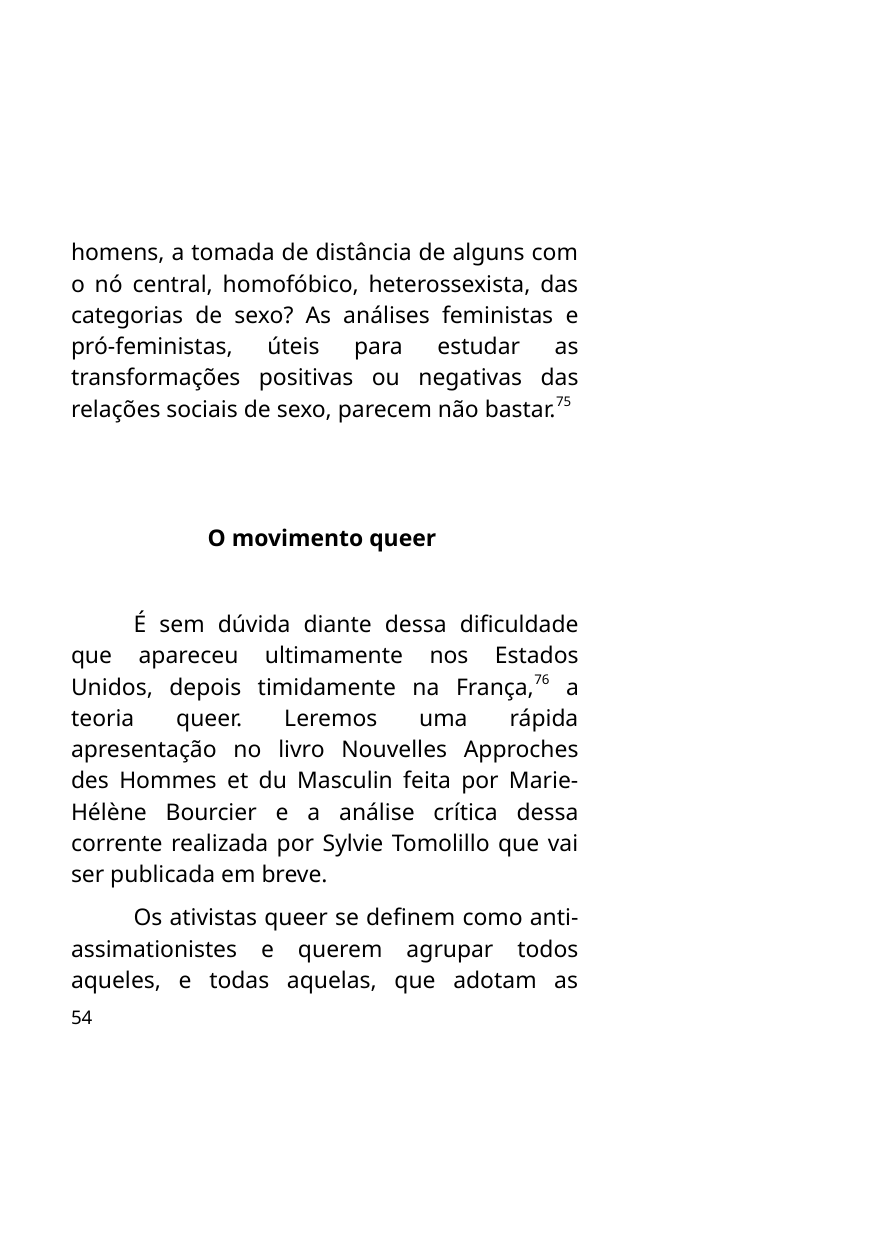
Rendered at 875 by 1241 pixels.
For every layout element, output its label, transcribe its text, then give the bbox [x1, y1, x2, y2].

text É sem dúvida diante dessa dificuldade que apareceu ultimamente nos Estados Unidos, depois timidamente na França,76 a teoria queer. Leremos uma rápida apresentação no livro Nouvelles Approches des Hommes et du Masculin feita por Marie-Hélène Bourcier e a análise crítica dessa corrente realizada por Sylvie Tomolillo que vai ser publicada em breve. [71, 608, 579, 889]
text homens, a tomada de distância de alguns com o nó central, homofóbico, heterossexista, das categorias de sexo? As análises feministas e pró-feministas, úteis para estudar as transformações positivas ou negativas das relações sociais de sexo, parecem não bastar.75 [71, 236, 579, 424]
text Os ativistas queer se definem como anti-assimationistes e querem agrupar todos aqueles, e todas aquelas, que adotam as [71, 901, 579, 995]
text O movimento queer [71, 522, 579, 553]
